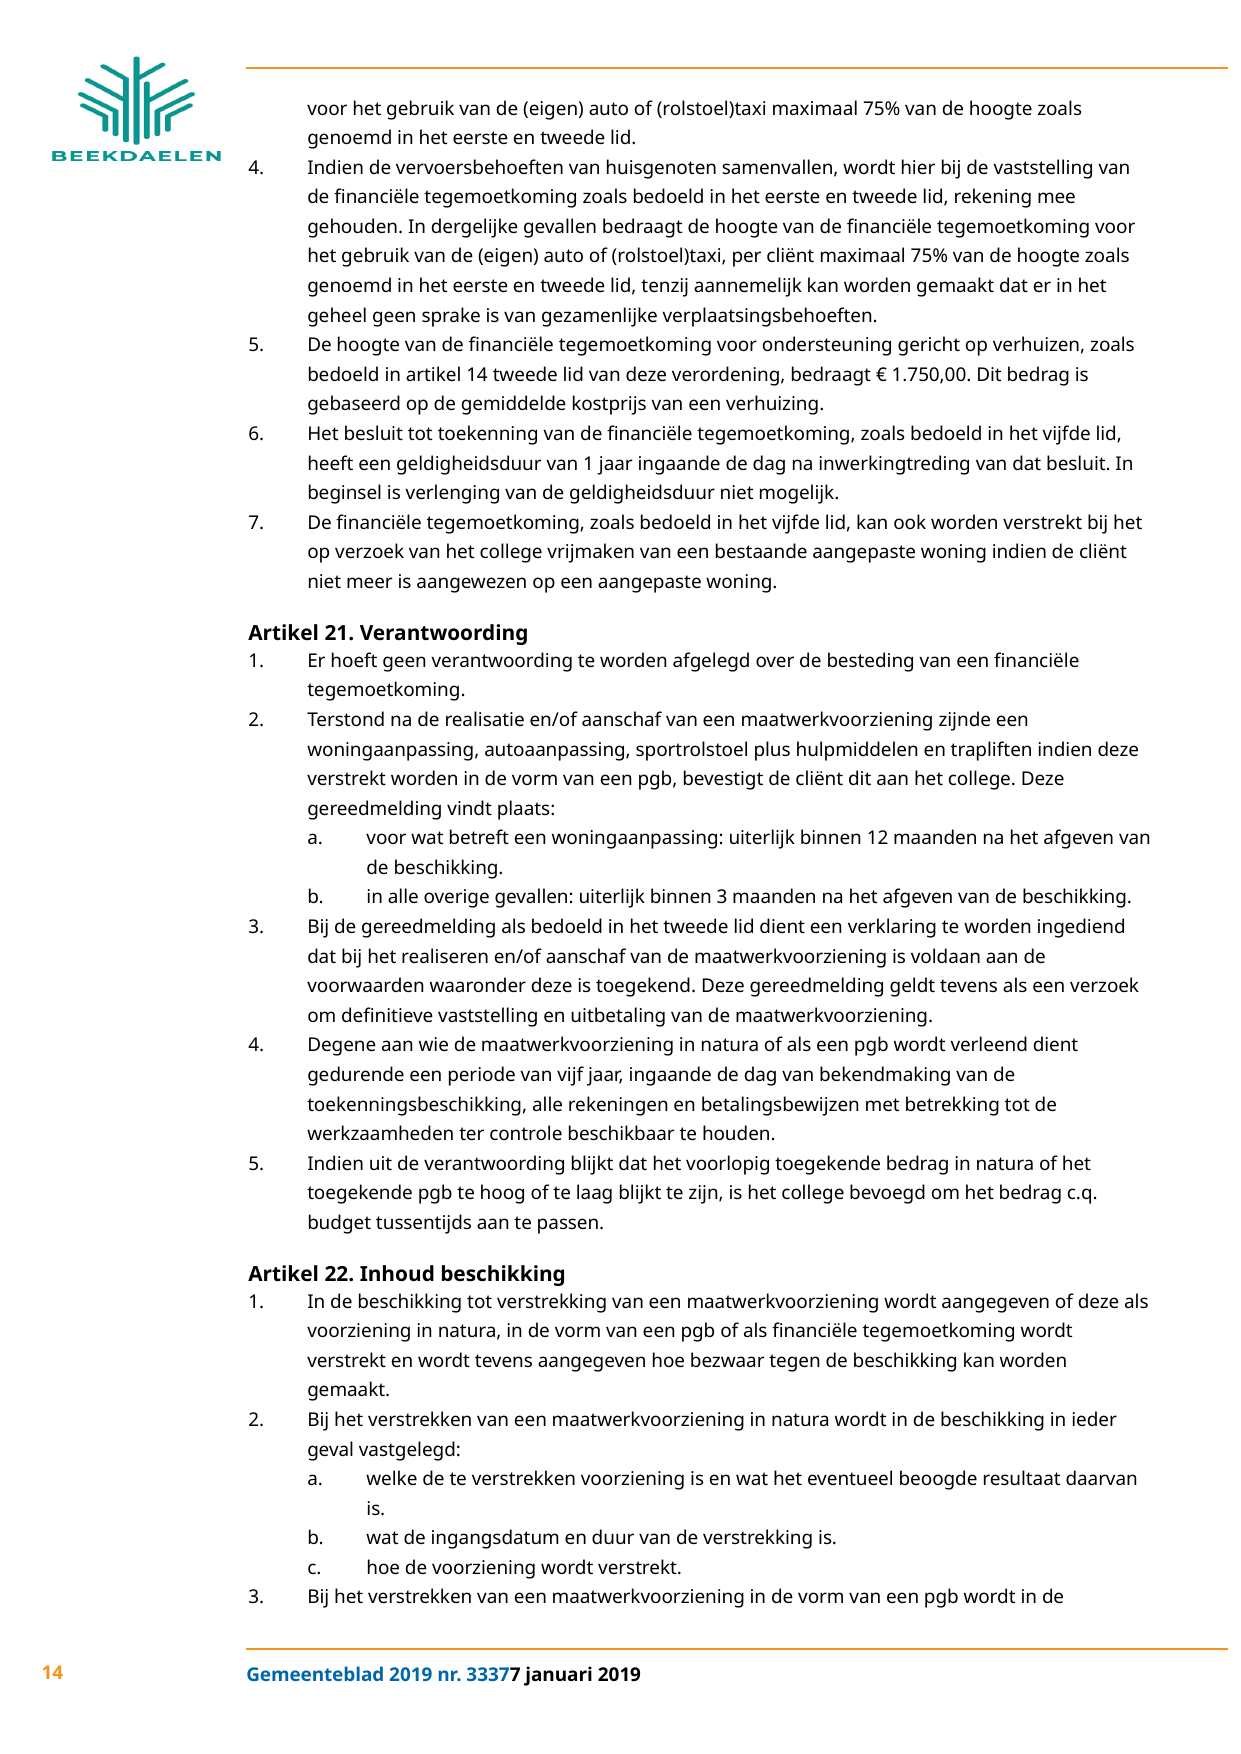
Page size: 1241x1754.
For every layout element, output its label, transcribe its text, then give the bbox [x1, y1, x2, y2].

list Indien uit de verantwoording blijkt dat het voorlopig toegekende bedrag in natura of het toegekende pgb te hoog of te laag blijkt te zijn, is het college bevoegd om het bedrag c.q. budget tussentijds aan te passen. [248, 1150, 1152, 1235]
list Degene aan wie de maatwerkvoorziening in natura of als een pgb wordt verleend dient gedurende een periode van vijf jaar, ingaande de dag van bekendmaking van de toekenningsbeschikking, alle rekeningen en betalingsbewijzen met betrekking tot de werkzaamheden ter controle beschikbaar te houden. [248, 1032, 1152, 1146]
list Terstond na de realisatie en/of aanschaf van een maatwerkvoorziening zijnde een woningaanpassing, autoaanpassing, sportrolstoel plus hulpmiddelen en trapliften indien deze verstrekt worden in de vorm van een pgb, bevestigt de cliënt dit aan het college. Deze gereedmelding vindt plaats: [248, 706, 1152, 821]
picture [41, 47, 231, 172]
list in alle overige gevallen: uiterlijk binnen 3 maanden na het afgeven van de beschikking. [307, 884, 1152, 909]
list welke de te verstrekken voorziening is en wat het eventueel beoogde resultaat daarvan is. [307, 1465, 1152, 1521]
list voor wat betreft een woningaanpassing: uiterlijk binnen 12 maanden na het afgeven van de beschikking. [307, 824, 1152, 880]
text Artikel 22. Inhoud beschikking [248, 1259, 1152, 1288]
list Bij het verstrekken van een maatwerkvoorziening in de vorm van een pgb wordt in de [248, 1584, 1152, 1609]
list wat de ingangsdatum en duur van de verstrekking is. [307, 1524, 1152, 1550]
list De hoogte van de financiële tegemoetkoming voor ondersteuning gericht op verhuizen, zoals bedoeld in artikel 14 tweede lid van deze verordening, bedraagt € 1.750,00. Dit bedrag is gebaseerd op de gemiddelde kostprijs van een verhuizing. [248, 331, 1152, 416]
list Het besluit tot toekenning van de financiële tegemoetkoming, zoals bedoeld in het vijfde lid, heeft een geldigheidsduur van 1 jaar ingaande de dag na inwerkingtreding van dat besluit. In beginsel is verlenging van de geldigheidsduur niet mogelijk. [248, 420, 1152, 505]
list Bij de gereedmelding als bedoeld in het tweede lid dient een verklaring te worden ingediend dat bij het realiseren en/of aanschaf van de maatwerkvoorziening is voldaan aan de voorwaarden waaronder deze is toegekend. Deze gereedmelding geldt tevens als een verzoek om definitieve vaststelling en uitbetaling van de maatwerkvoorziening. [248, 913, 1152, 1028]
list Bij het verstrekken van een maatwerkvoorziening in natura wordt in de beschikking in ieder geval vastgelegd: [248, 1406, 1152, 1462]
text Artikel 21. Verantwoording [248, 618, 1152, 647]
list hoe de voorziening wordt verstrekt. [307, 1554, 1152, 1580]
list voor het gebruik van de (eigen) auto of (rolstoel)taxi maximaal 75% van de hoogte zoals genoemd in het eerste en tweede lid. [248, 95, 1152, 150]
list Er hoeft geen verantwoording te worden afgelegd over de besteding van een financiële tegemoetkoming. [248, 647, 1152, 702]
list De financiële tegemoetkoming, zoals bedoeld in het vijfde lid, kan ook worden verstrekt bij het op verzoek van het college vrijmaken van een bestaande aangepaste woning indien de cliënt niet meer is aangewezen op een aangepaste woning. [248, 509, 1152, 594]
list In de beschikking tot verstrekking van een maatwerkvoorziening wordt aangegeven of deze als voorziening in natura, in de vorm van een pgb of als financiële tegemoetkoming wordt verstrekt en wordt tevens aangegeven hoe bezwaar tegen de beschikking kan worden gemaakt. [248, 1288, 1152, 1402]
list Indien de vervoersbehoeften van huisgenoten samenvallen, wordt hier bij de vaststelling van de financiële tegemoetkoming zoals bedoeld in het eerste en tweede lid, rekening mee gehouden. In dergelijke gevallen bedraagt de hoogte van de financiële tegemoetkoming voor het gebruik van de (eigen) auto of (rolstoel)taxi, per cliënt maximaal 75% van de hoogte zoals genoemd in het eerste en tweede lid, tenzij aannemelijk kan worden gemaakt dat er in het geheel geen sprake is van gezamenlijke verplaatsingsbehoeften. [248, 154, 1152, 328]
